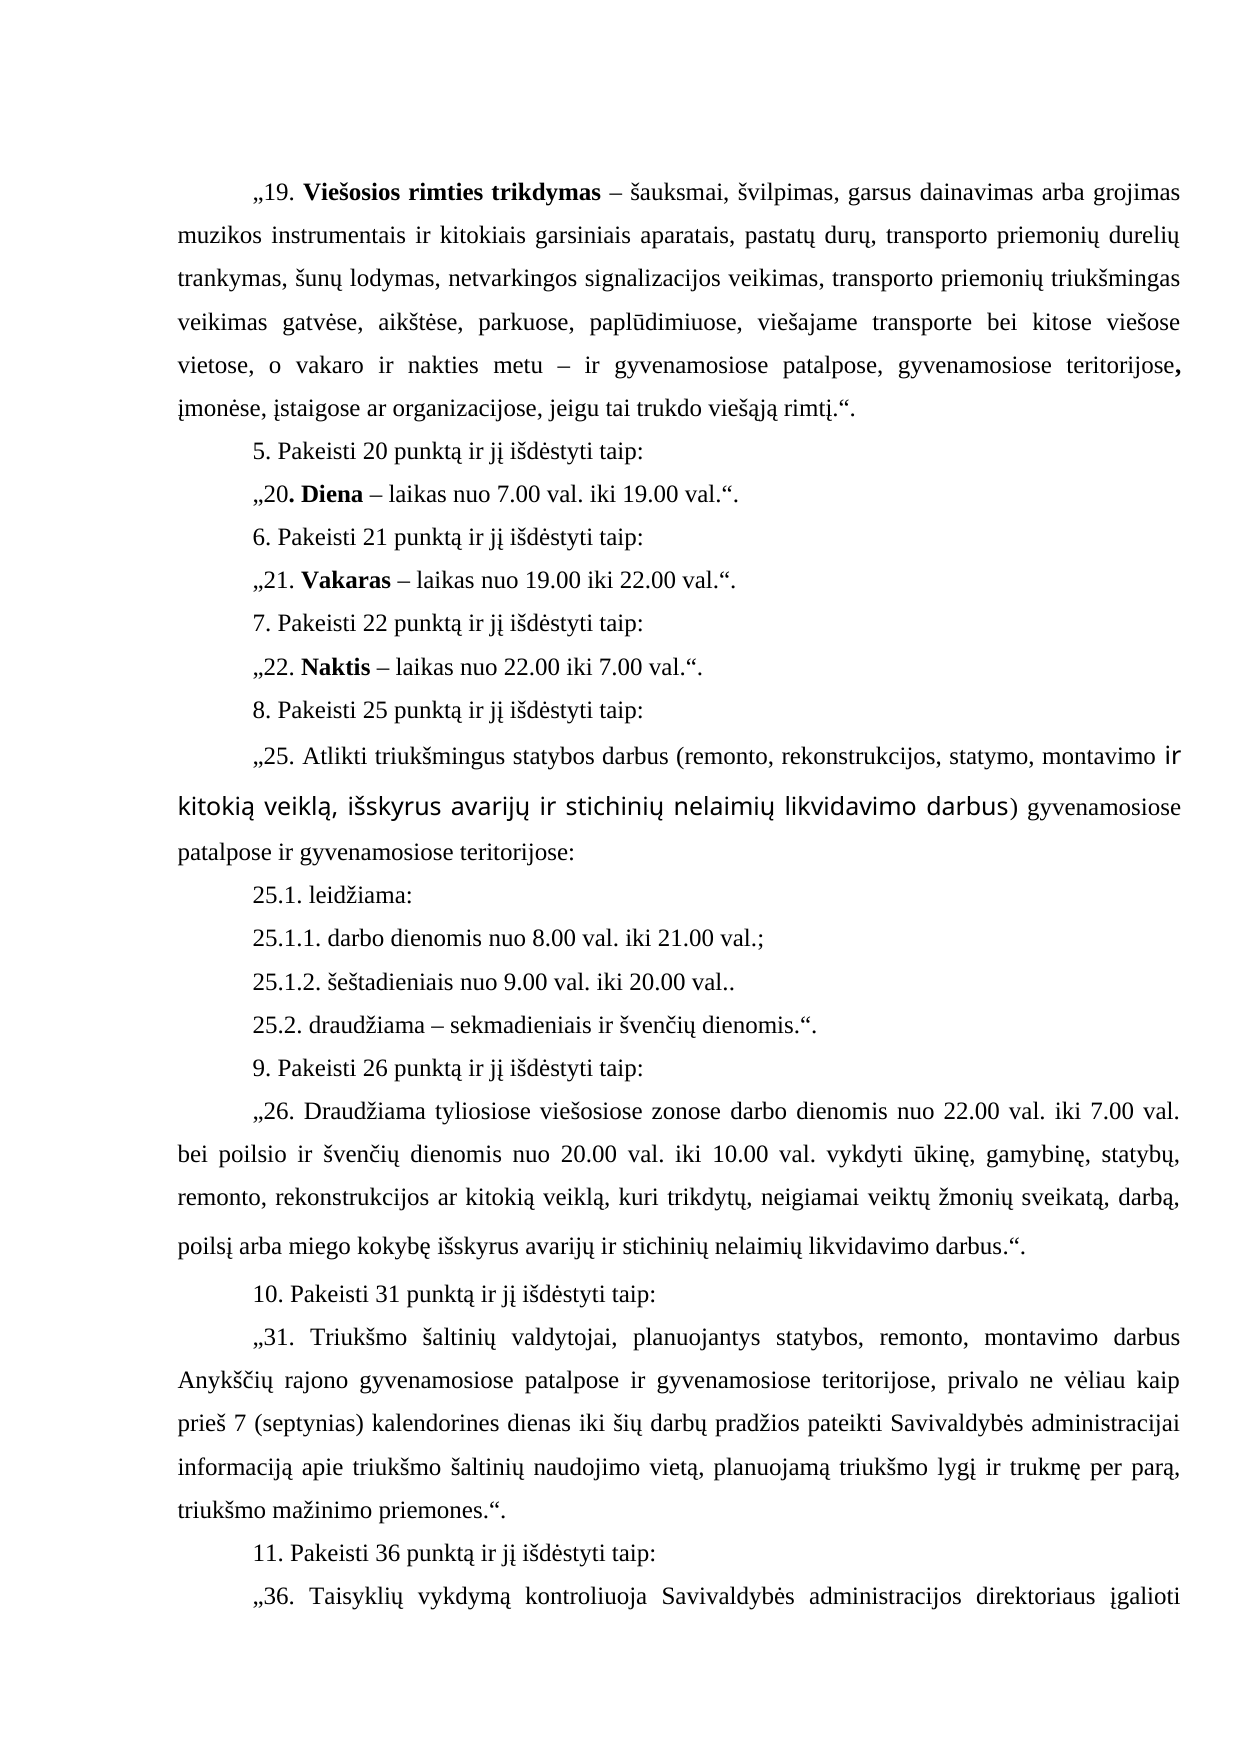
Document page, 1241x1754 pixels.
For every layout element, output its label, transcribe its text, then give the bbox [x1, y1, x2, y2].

text 25.2. draudžiama – sekmadieniais ir švenčių dienomis.“. [177, 1010, 1181, 1038]
text 6. Pakeisti 21 punktą ir jį išdėstyti taip: [177, 522, 1181, 551]
text 9. Pakeisti 26 punktą ir jį išdėstyti taip: [177, 1053, 1171, 1082]
text 25.1. leidžiama: [177, 880, 1181, 909]
text „36. Taisyklių vykdymą kontroliuoja Savivaldybės administracijos direktoriaus įgalioti [177, 1581, 1181, 1610]
text „19. Viešosios rimties trikdymas – šauksmai, švilpimas, garsus dainavimas arba grojimas muzikos instrumentais ir kitokiais garsiniais aparatais, pastatų durų, transporto priemonių durelių trankymas, šunų lodymas, netvarkingos signalizacijos veikimas, transporto priemonių triukšmingas veikimas gatvėse, aikštėse, parkuose, paplūdimiuose, viešajame transporte bei kitose viešose vietose, o vakaro ir nakties metu – ir gyvenamosiose patalpose, gyvenamosiose teritorijose, įmonėse, įstaigose ar organizacijose, jeigu tai trukdo viešąją rimtį.“. [177, 177, 1181, 422]
text 7. Pakeisti 22 punktą ir jį išdėstyti taip: [177, 608, 1181, 637]
text „31. Triukšmo šaltinių valdytojai, planuojantys statybos, remonto, montavimo darbus Anykščių rajono gyvenamosiose patalpose ir gyvenamosiose teritorijose, privalo ne vėliau kaip prieš 7 (septynias) kalendorines dienas iki šių darbų pradžios pateikti Savivaldybės administracijai informaciją apie triukšmo šaltinių naudojimo vietą, planuojamą triukšmo lygį ir trukmę per parą, triukšmo mažinimo priemones.“. [177, 1322, 1181, 1523]
text „21. Vakaras – laikas nuo 19.00 iki 22.00 val.“. [177, 565, 1181, 594]
text „20. Diena – laikas nuo 7.00 val. iki 19.00 val.“. [177, 479, 1181, 508]
text 25.1.2. šeštadieniais nuo 9.00 val. iki 20.00 val.. [177, 967, 1181, 995]
text „22. Naktis – laikas nuo 22.00 iki 7.00 val.“. [177, 652, 1181, 680]
text „25. Atlikti triukšmingus statybos darbus (remonto, rekonstrukcijos, statymo, montavimo ir kitokią veiklą, išskyrus avarijų ir stichinių nelaimių likvidavimo darbus) gyvenamosiose patalpose ir gyvenamosiose teritorijose: [177, 738, 1181, 866]
text 10. Pakeisti 31 punktą ir jį išdėstyti taip: [177, 1279, 1171, 1308]
text „26. Draudžiama tyliosiose viešosiose zonose darbo dienomis nuo 22.00 val. iki 7.00 val. bei poilsio ir švenčių dienomis nuo 20.00 val. iki 10.00 val. vykdyti ūkinę, gamybinę, statybų, remonto, rekonstrukcijos ar kitokią veiklą, kuri trikdytų, neigiamai veiktų žmonių sveikatą, darbą, poilsį arba miego kokybę išskyrus avarijų ir stichinių nelaimių likvidavimo darbus.“. [177, 1096, 1181, 1262]
text 8. Pakeisti 25 punktą ir jį išdėstyti taip: [177, 695, 1171, 723]
text 25.1.1. darbo dienomis nuo 8.00 val. iki 21.00 val.; [177, 923, 1181, 952]
text 5. Pakeisti 20 punktą ir jį išdėstyti taip: [177, 436, 1181, 465]
text 11. Pakeisti 36 punktą ir jį išdėstyti taip: [177, 1538, 1171, 1567]
